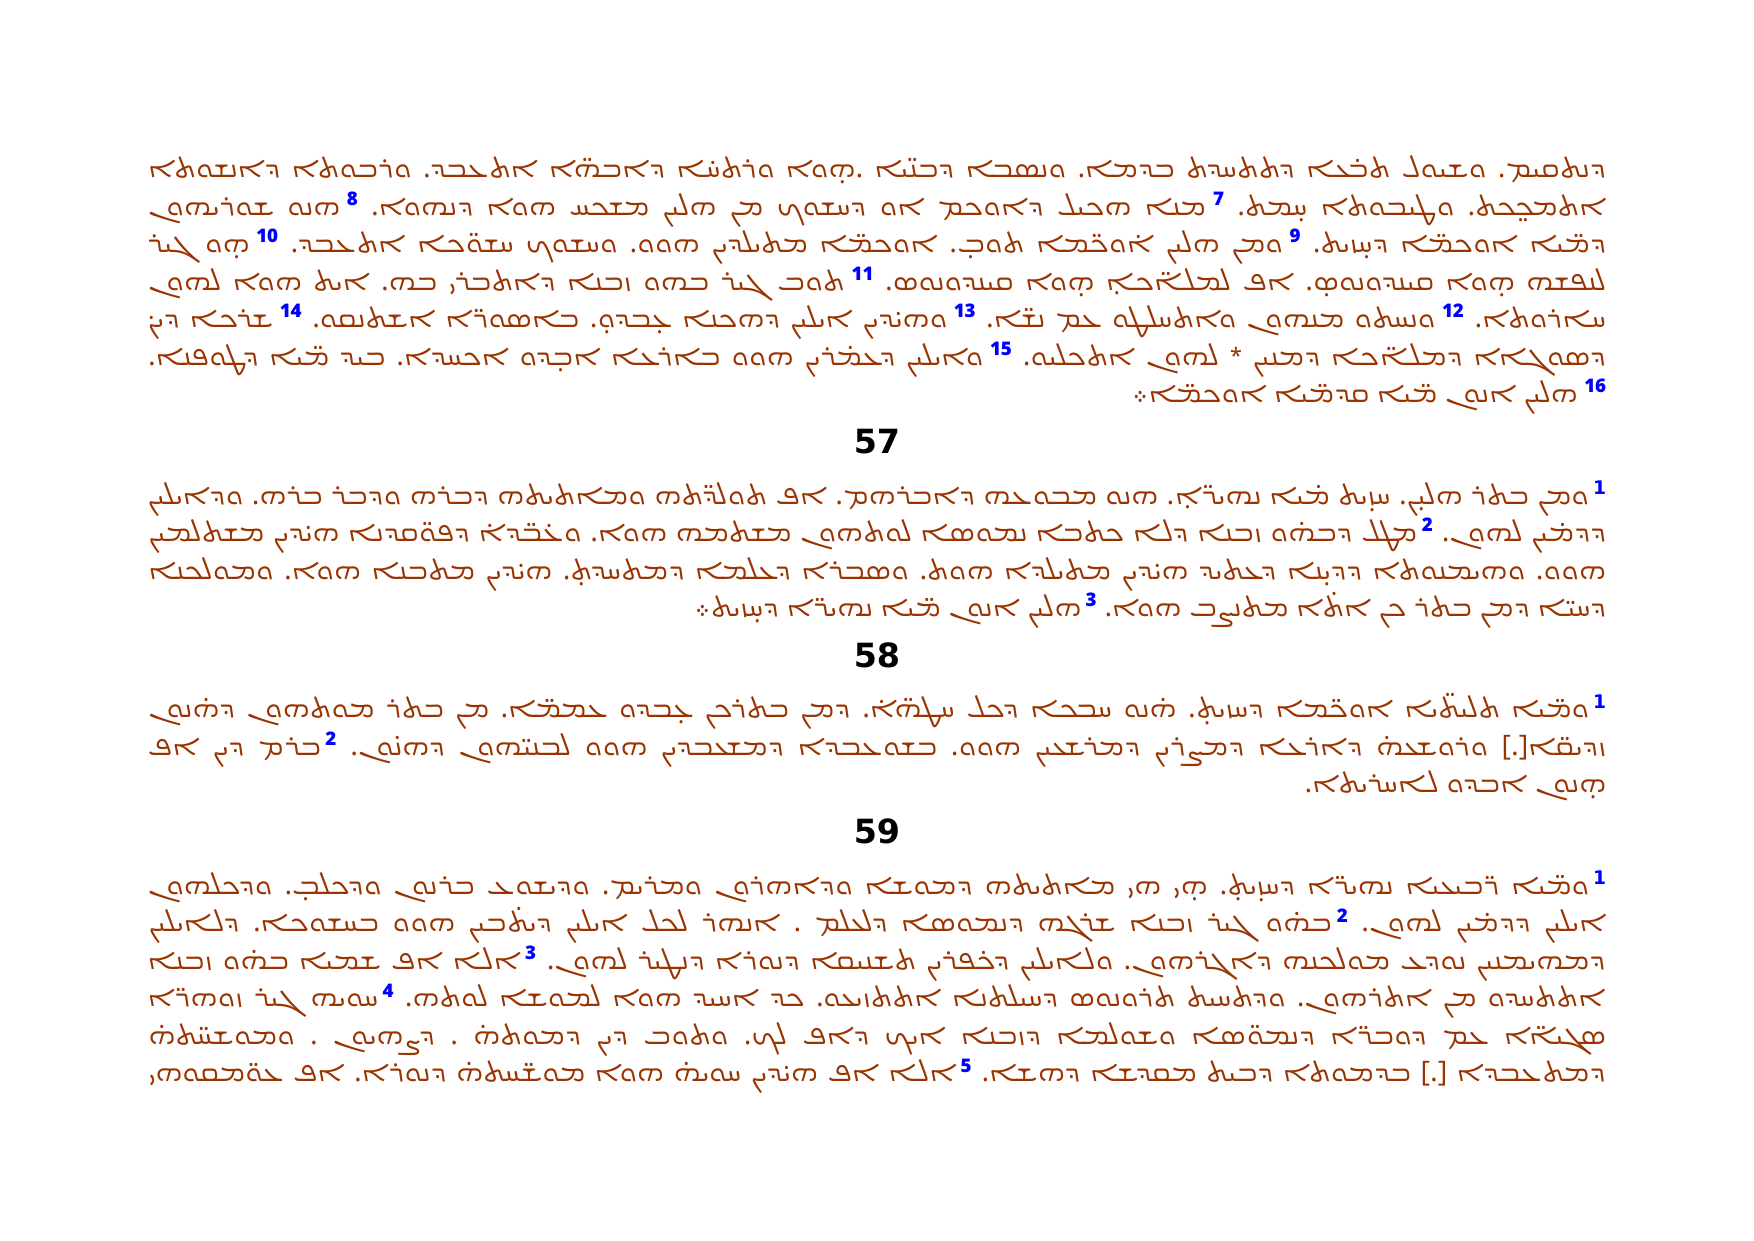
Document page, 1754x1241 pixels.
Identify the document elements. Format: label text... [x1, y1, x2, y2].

text 1 ܘܡܢ ܒܬܪ ܗܠܝ̣ܢ. ܚܙ̣ܝܬ ܡ̇ܝܐ ܢܗܝܖ̈ܐ̣. ܗܢܘ ܡܒܘܥܗ ܕܐܒܪܗܡ. ܐܦ ܬܘܠܕ̈ܬܗ ܘܡܐܬܝܬܗ ܕܒܪܗ ܘܕܒܪ ܒܪܗ. ܘܕܐܝܠܝܢ ܕܕܡ̇ܝܢ ܠܗܘܢ. 2 ܡܛܠ ܕܒܗ̇ܘ ܙܒܢܐ ܕܠܐ ܟܬܒܐ ܢܡܘܣܐ ܠܘܬܗܘܢ ܡܫܬܡܗ ܗܘܐ. ܘܥ̇ܒ̈ܕܐ̇ ܕܦܘ̈ܩܕܢܐ ܗܝ̇ܕܝܢ ܡܫܬܠܡܝܢ ܗܘܘ. ܘܗܝܡܢܘܬܐ ܕܕܝ̣ܢܐ ܕܥܬܝܕ ܗܝ̇ܕܝܢ ܡܬܝܠܕܐ ܗܘܬ. ܘܣܒܪܐ ܕܥܠܡܐ ܕܡܬܚܕܬ̣. ܗܝ̇ܕܝܢ ܡܬܒܢܐ ܗܘܐ. ܘܡܘܠܟܢܐ ܕܚܝ̈ܐ ܕܡܢ ܒܬܪ ܟܢ ܐܬ̇ܐ ܡܬܢܨܒ ܗܘܐ. 3 ܗܠܝܢ ܐܢܘܢ ܡ̈ܝܐ ܢܗܝܖ̈ܐ ܕܚ̣ܙܝܬ܀ [148, 474, 1606, 624]
text 58 [148, 637, 1606, 675]
text 1 ܘܡ̈ܝܐ ܬܠܝܬ̈ܝܐ ܐܘܟ̈ܡܐ ܕܚܙܝܬ̣. ܗ̇ܢܘ ܚܒܟܐ ܕܟܠ ܚܛܗ̈ܐ̇. ܕܡܢ ܒܬܪܟܢ ܥ̣ܒܕܘ ܥܡܡ̈ܐ. ܡܢ ܒܬܪ ܡܘܬܗܘܢ ܕܗ̇ܢܘܢ ܙܕܝܩ̈ܐ[.] ܘܪܘܫܥܗ̇ ܕܐܪܥܐ ܕܡܨܪܝܢ ܕܡܪܫܥܝܢ ܗܘܘ. ܒܫܘܥܒܕܐ ܕܡܫܥܒܕܝܢ ܗܘܘ ܠܒܢܝ̈ܗܘܢ ܕܗܢ̇ܘܢ. 2 ܒܪܡ ܕܝܢ ܐܦ ܗ̣ܢܘܢ ܐܒܕܘ ܠܐܚܪܝܬܐ. [148, 688, 1606, 800]
text 57 [148, 423, 1606, 462]
text 1 ܘܡ̈ܝܐ ܖ̈ܒܝܥܝܐ ܢܗܝܖ̈ܐ ܕܚܙ̣ܝܬ̣. ܗ̣ܝ ܗܝ ܡܐܬܝܬܗ ܕܡܘܫܐ ܘܕܐܗܪܘܢ ܘܡܪܝܡ. ܘܕܝܫܘܥ ܒܪܢܘܢ ܘܕܟܠܒ̣. ܘܕܟܠܗܘܢ ܐܝܠܝܢ ܕܕܡ̇ܝܢ ܠܗܘܢ. 2 ܒܗ̇ܘ ܓܝܪ ܙܒܢܐ ܫܪܓܗ ܕܢܡܘܣܐ ܕܠܥܠܡ . ܐܢܗܪ ܠܟܠ ܐܝܠܝܢ ܕܝܬ̇ܒܝܢ ܗܘܘ ܒܚܫܘܟܐ. ܕܠܐܝܠܝܢ ܕܡܗܝܡܢܝܢ ܢܘܕܥ ܡܘܠܟܢܗ ܕܐܓܪܗܘܢ. ܘܠܐܝܠܝܢ ܕܟ̇ܦܪܝܢ ܬܫܢܝܩܐ ܕܢܘܪܐ ܕܢܛܝܪ ܠܗܘܢ. 3 ܐܠܐ ܐܦ ܫܡܝܐ ܒܗ̇ܘ ܙܒܢܐ ܐܬܬܚܕܘ ܡܢ ܐܬܪܗܘܢ. ܘܕܬܚܝܬ ܬܪܘܢܘܣ ܕܚܝܠܬܢܐ ܐܬܬܙܝܥܘ. ܟܕ ܐܚܝܕ ܗܘܐ ܠܡܘܫܐ ܠܘܬܗ. 4 ܚܘܝܗ ܓܝܪ ܙܘܗܖ̈ܐ ܣܓܝܐ̈ܐ ܥܡ ܕܘܒܖ̈ܐ ܕܢܡܘ̈ܣܐ ܘܫܘܠܡܐ ܕܙܒܢܐ ܐܝܟ ܕܐܦ ܠܟ. ܘܬܘܒ ܕܝܢ ܕܡܘܬܗ̇ . ܕܨܗܝܘܢ . ܘܡܘܫܚ̈ܬܗ̇ ܕܡܬܥܒܕܐ [.] ܒܕܡܘܬܐ ܕܒܝܬ ܡܩܕܫܐ ܕܗܫܐ. 5 ܐܠܐ ܐܦ ܗܝ̇ܕܝܢ ܚܘܝܗ̇ ܗܘܐ ܡܘܫ̈ܚܬܗ̇ ܕܢܘܪܐ. ܐܦ ܥܘ̈ܡܩܘܗܝ ܕܬܗܘܡܐ. ܘܝܘܩܪܗܝܢ ܕܖ̈ܘܚܐ. ܘܡܢܝܢܐ ܕܛܘ̈ܦܝ ܡܛܪܐ. 6 ܘܐܚܕܗ ܕܪܘܓܙܐ. ܘܣܘܓܐܐ ܕܢܓܝܪܘܬ ܪܘܚܐ. ܘܫܪܪܗ ܕܕܝ̣ܢܐ. 7 ܘܥ̇ܩܪܗ̇ ܕܚܟܡܬܐ. ܘܥܘܬܪܐ ܕܣܟܘܠܬܢܘܬܐ. ܘܡܒܘܥܐ ܕܐܝܕܥܬܐ. 8 ܘܪܘܡܗ ܕܐܐܪ. ܘܪܒܘܬܗ ܕܦܪܕܝܣܐ. ܘܫܘܠܡܗܘܢ ܕܥܠܡ̈ܐ. ܘܪܝܫ ܝܘܡܐ ܕܕܝܢ̣ܐ. 9 ܘܡܢܝܢܐ ܕܩܘܖ̈ܒܢܐ. ܘܐܖ̈ܥܬܐ ܕܥܕܟܝܠ ܠܐ ܐܬ̈ܝ. 10 ܘܦܘܡܗ̇ ܕܓܗܢܐ. ܘܩܝܡܐ ܕܬܒܥܬܐ. ܘܐܬܪܐ ܕܗܝܡܢܘܬܐ. ܘܕܘܟܬܐ ܕܣܒܪܐ [.]11 ܕܡܘܬܐ ܕܬܫܢܝܩܐ ܕܥܬܝܕ. ܘܣܘܓܐ ܕܡܠܐ̈ܟܐ ܕܡܢܝܢ ܠܝܬ ܠܗܘܢ. ܘܚܝ̈ܠܘܬܐ ܕܫܠܗܒܝܬܐ. ܘܙܗܪܗܘܢ ܕܒܖ̈ܩܐ. ܘܩܠܐ ܕܖ̈ܥܡܐ. ܘܣܕܖ̈ܝ ܕܡܠܐ̈ܟܐ. ܘܐܘܨܖ̈ܐ ܕܢܘܗܪܐ. ܘܚܘ̈ܠܦܐ ܕܙܒ̈ܢܐ. ܘܥܘ̈ܩܒܐ ܕܢܡܘܣܐ. 12 ܗܠܝܢ ܐܢܘܢ ܡ̈ܝܐ ܪܒܝܥܝܐ ܘܢܗܝܖ̈ܐ ܕܚ̣ܙܝܬ܀ [148, 864, 1606, 1089]
text 1 ܒܪܡ ܕܝܢ ܡܛܠ ܕܒܥ̣ܝܬ ܡܢ ܡܪܝܡܐ ܕܢܓܠܐ ܠܟ ܦܘܫܩܗ ܕܚܙܘܐ ܕܚ̣ܙܝܬ. ܐܫܬ ܠܚܬ ܐܢܐ ܕܐܡ̇ܪ ܠܟ. 2 ܕܡܘܕܥܘ ܐܘܕܥܟ ܚܝܠܬܢܐ ܕܘܒܖ̈ܐ ܕܙܒ̈ܢܐ ܕܥܒ̣ܪܘ ܘܕܐܝܠܝܢ ܕܥܬܝܕܝܢ ܕܢܥܒܪܘܢ ܒܥܠܡܗ . ܡܢ ܪܝܫ ܒܖ̈ܝܬܗ ܘܥܕܡܐ ܠܫܘܠܡܗ. ܕܐܝܠܝܢ ܕܒܢܟܠܐ ܘܕܐܝܠܝܢ ܕܒܫܪܪܐ.ـ. 3 ܐܝܟ̇ܢܐ ܓܝܪ ܕܚ̣ܙܝܬ ܥ̇ܢܢܐ ܪܒܬܐ ܕܣܠ̤ܩܬ ܡܢ ܝܡܐ. ܘܐܙ̤ܠܬ ܘܟܣܝܬܗ̇ ܠܐܪܥܐ̣. ܗܘ̣ܝܘ ܐܘܪܟܗ ܕܥܠܡܐ ܗ̇ܘ ܕܥ̣ܒܕ ܚܝܠܬܢܐ. ܟܕ ܐܬܚܫܒ ܕܢܥܒܕ ܥܠܡܐ. 4 ܘܗ̣ܘܐ ܕܟܕ ܢܦܩ̣ܬ ܗܘܬ ܡܠܬܐ ܡܢ ܩܕܡܘܗܝ. ܩܡ ܗܘܐ ܐܘܪܟܗ ܕܥܠܡܐ ܡܕܡ ܙܥܘܪ. ܘܐܬܩܢ ܐܝܟ ܣܘܓܐܐ ܕܣܘܟܠܗ ܕܗ̇ܘ ܕܫܠܚܗ. 5 ܘܐܝܟ ܕܚܙ̣ܝܬ ܩܕܡܝ ܒܪܝܫܗ̇ ܕܥܢܢܐ ܡ̈ܝܐ ܐܘܟ̈ܡܐ ܕܩܕܡܝ ܢܚܬܘ ܥܠ ܐܪܥܐ. ܗ̣ܝ ܗܝ ܡܥܒܪܢܘܬܐ ܕܐܥܒܪ ܐܕܡ ܒܪܢܫܐ ܩܕܡܝܐ. 6 ܡܛܠ ܓܝܪ ܕܟܕ ܐܥܒܪ ܡܘܬܐ ܕܠܐ ܒܙܒܢܗ ܗܘ̣ܐ. ܘܐܒܠܐ ܐܫܬܡܗ. ܘܥܩܬܐ ܐܬܥܬܕܬܝ[.] ܘܟܐܒܐ ܐܬܒܪܝ. ܘܥܡܠܐ ܐܫܬܟܠܠ. ܘܫܘܒܗܪܐ ܫܪܝ ܕܢܬܩܝܡ. ܘܫܝܘܠ ܬܒ̇ܥܐ ܕܬܬܚܕܬ ܒܕܡܐ. ܘܢܣܒܐ ܕܒܢ̈ܝܐ .ܗ̣ܘܐ ܘܪܬܚ̇ܐ ܕܐܒܗ̈ܐ ܐܬܥܒܕ. ܘܪܒܘܬܐ ܕܐܢܫܘܬܐ ܐܬܡܟ̤ܟܬ. ܘܛܝܒܘܬܐ ܚ̣ܡܬ. 7 ܡܢܐ ܗܟܝܠ ܕܐܘܟܡ ܐܘ ܕܚܫܘܟ ܡܢ ܗܠܝܢ ܡܫܟܚ ܗܘܐ ܕܢܗܘܐ. 8 ܗܢܘ ܫܘܪܝܗܘܢ ܕܡ̈ܝܐ ܐܘܟܡ̈ܐ ܕܚ̣ܙܝܬ. 9 ܘܡܢ ܗܠܝܢ ܐ̇ܘܟ̈ܡܐ ܬܘܒ̣. ܐܘܟܡ̈ܐ ܡܬܝܠܕܝܢ ܗܘܘ. ܘܚܫܘܟ ܚܫܘ̈ܟܐ ܐܬܥܒܕ. 10 ܗ̣ܘ ܓܝܪ ܠܢܦܫܗ ܗ̣ܘܐ ܩܝܢܕܘܢܘܣ̣. ܐܦ ܠܡܠܐ̈ܟܐ̣ ܗ̣ܘܐ ܩܝܢܕܘܢܘܣ. 11 ܬܘܒ ܓܝܪ ܒܗܘ ܙܒܢܐ ܕܐܬܒܪܝ ܒܗ. ܐܝܬ ܗܘܐ ܠܗܘܢ ܚܐܪܘܬܐ. 12 ܘܢܚܬܘ ܡܢܗܘܢ ܘܐܬܚܠܛܘ ܥܡ ܢܫ̈ܐ. 13 ܘܗܝ̇ܕܝܢ ܐܝܠܝܢ ܕܗܟܢܐ ܥ̣ܒܕܘ̣. ܒܐܣܘܖ̈ܐ ܐܫܬܢܩܘ. 14 ܫܪܟܐ ܕܝܢ̇ ܕܣܘܓܐܐ ܕܡܠܐ̈ܟܐ ܕܡܢܝܢ * ܠܗܘܢ ܐܬܟܠܝܘ. 15 ܘܐܝܠܝܢ ܕܥܡ̇ܪܝܢ ܗܘܘ ܒܐܪܥܐ ܐܒ̣ܕܘ ܐܟܚܕܐ. ܒܝܕ ܡ̈ܝܐ ܕܛܘܦܢܐ. 16 ܗܠܝܢ ܐܢܘܢ ܡ̈ܝܐ ܩܕܡ̈ܝܐ ܐܘܟܡ̈ܐ܀ [148, 148, 1606, 410]
text 59 [148, 813, 1606, 852]
